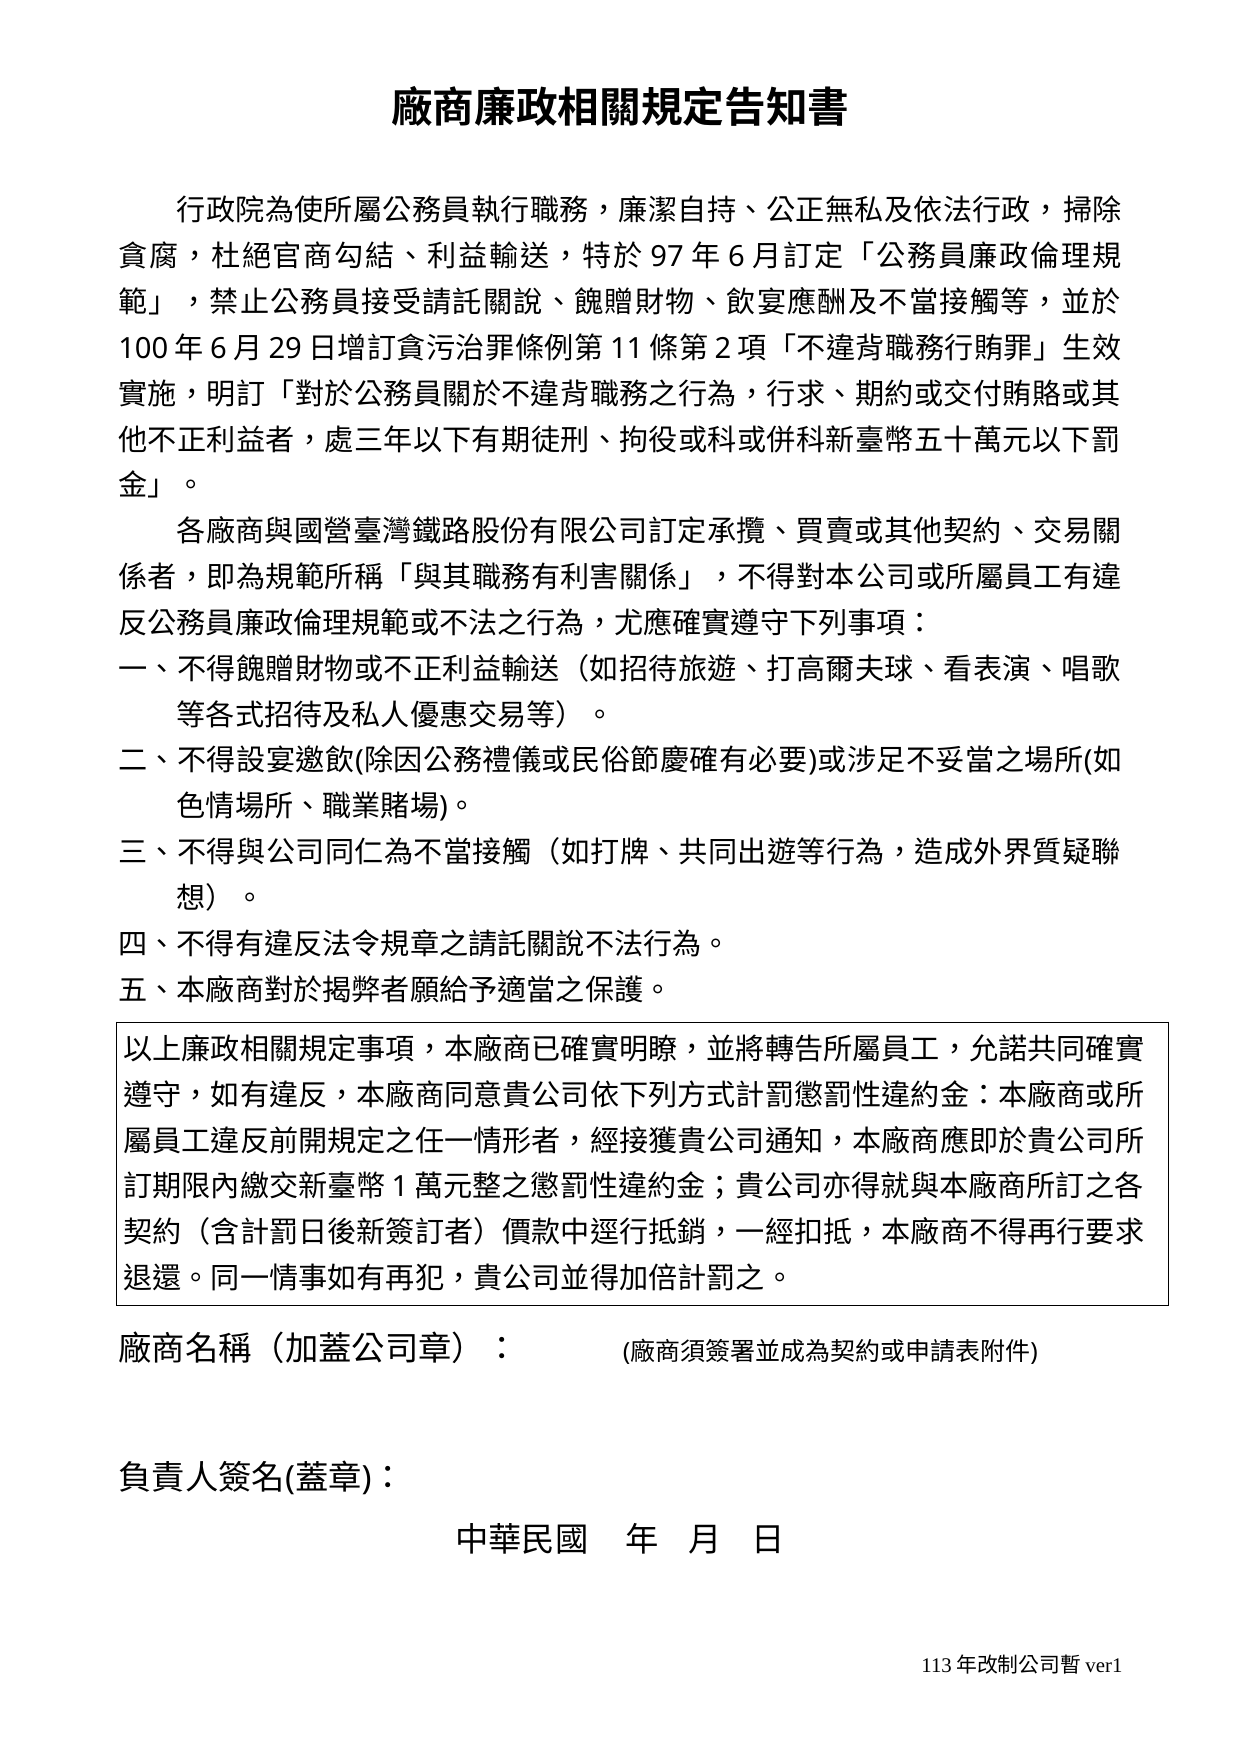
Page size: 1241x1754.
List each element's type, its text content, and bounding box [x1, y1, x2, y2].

text 三、不得與公司同仁為不當接觸（如打牌、共同出遊等行為，造成外界質疑聯想）。 [118, 826, 1122, 917]
text 廠商名稱（加蓋公司章）： (廠商須簽署並成為契約或申請表附件) [118, 1319, 1122, 1371]
text 四、不得有違反法令規章之請託關說不法行為。 [118, 917, 1122, 963]
text 各廠商與國營臺灣鐵路股份有限公司訂定承攬、買賣或其他契約、交易關係者，即為規範所稱「與其職務有利害關係」，不得對本公司或所屬員工有違反公務員廉政倫理規範或不法之行為，尤應確實遵守下列事項： [118, 505, 1122, 642]
text 一、不得餽贈財物或不正利益輸送（如招待旅遊、打高爾夫球、看表演、唱歌等各式招待及私人優惠交易等）。 [118, 642, 1122, 734]
text 五、本廠商對於揭弊者願給予適當之保護。 [118, 963, 1122, 1009]
text 行政院為使所屬公務員執行職務，廉潔自持、公正無私及依法行政，掃除貪腐，杜絕官商勾結、利益輸送，特於97年6月訂定「公務員廉政倫理規範」，禁止公務員接受請託關說、餽贈財物、飲宴應酬及不當接觸等，並於100年6月29日增訂貪污治罪條例第11條第2項「不違背職務行賄罪」生效實施，明訂「對於公務員關於不違背職務之行為，行求、期約或交付賄賂或其他不正利益者，處三年以下有期徒刑、拘役或科或併科新臺幣五十萬元以下罰金」。 [118, 184, 1122, 505]
table_header 以上廉政相關規定事項，本廠商已確實明瞭，並將轉告所屬員工，允諾共同確實遵守，如有違反，本廠商同意貴公司依下列方式計罰懲罰性違約金：本廠商或所屬員工違反前開規定之任一情形者，經接獲貴公司通知，本廠商應即於貴公司所訂期限內繳交新臺幣1萬元整之懲罰性違約金；貴公司亦得就與本廠商所訂之各契約（含計罰日後新簽訂者）價款中逕行抵銷，一經扣抵，本廠商不得再行要求退還。同一情事如有再犯，貴公司並得加倍計罰之。 [117, 1023, 1168, 1305]
text 廠商廉政相關規定告知書 [118, 74, 1122, 134]
text 負責人簽名(蓋章)： [118, 1448, 1122, 1500]
text 中華民國 年 月 日 [118, 1512, 1122, 1561]
text 二、不得設宴邀飲(除因公務禮儀或民俗節慶確有必要)或涉足不妥當之場所(如色情場所、職業賭場)。 [118, 734, 1122, 826]
